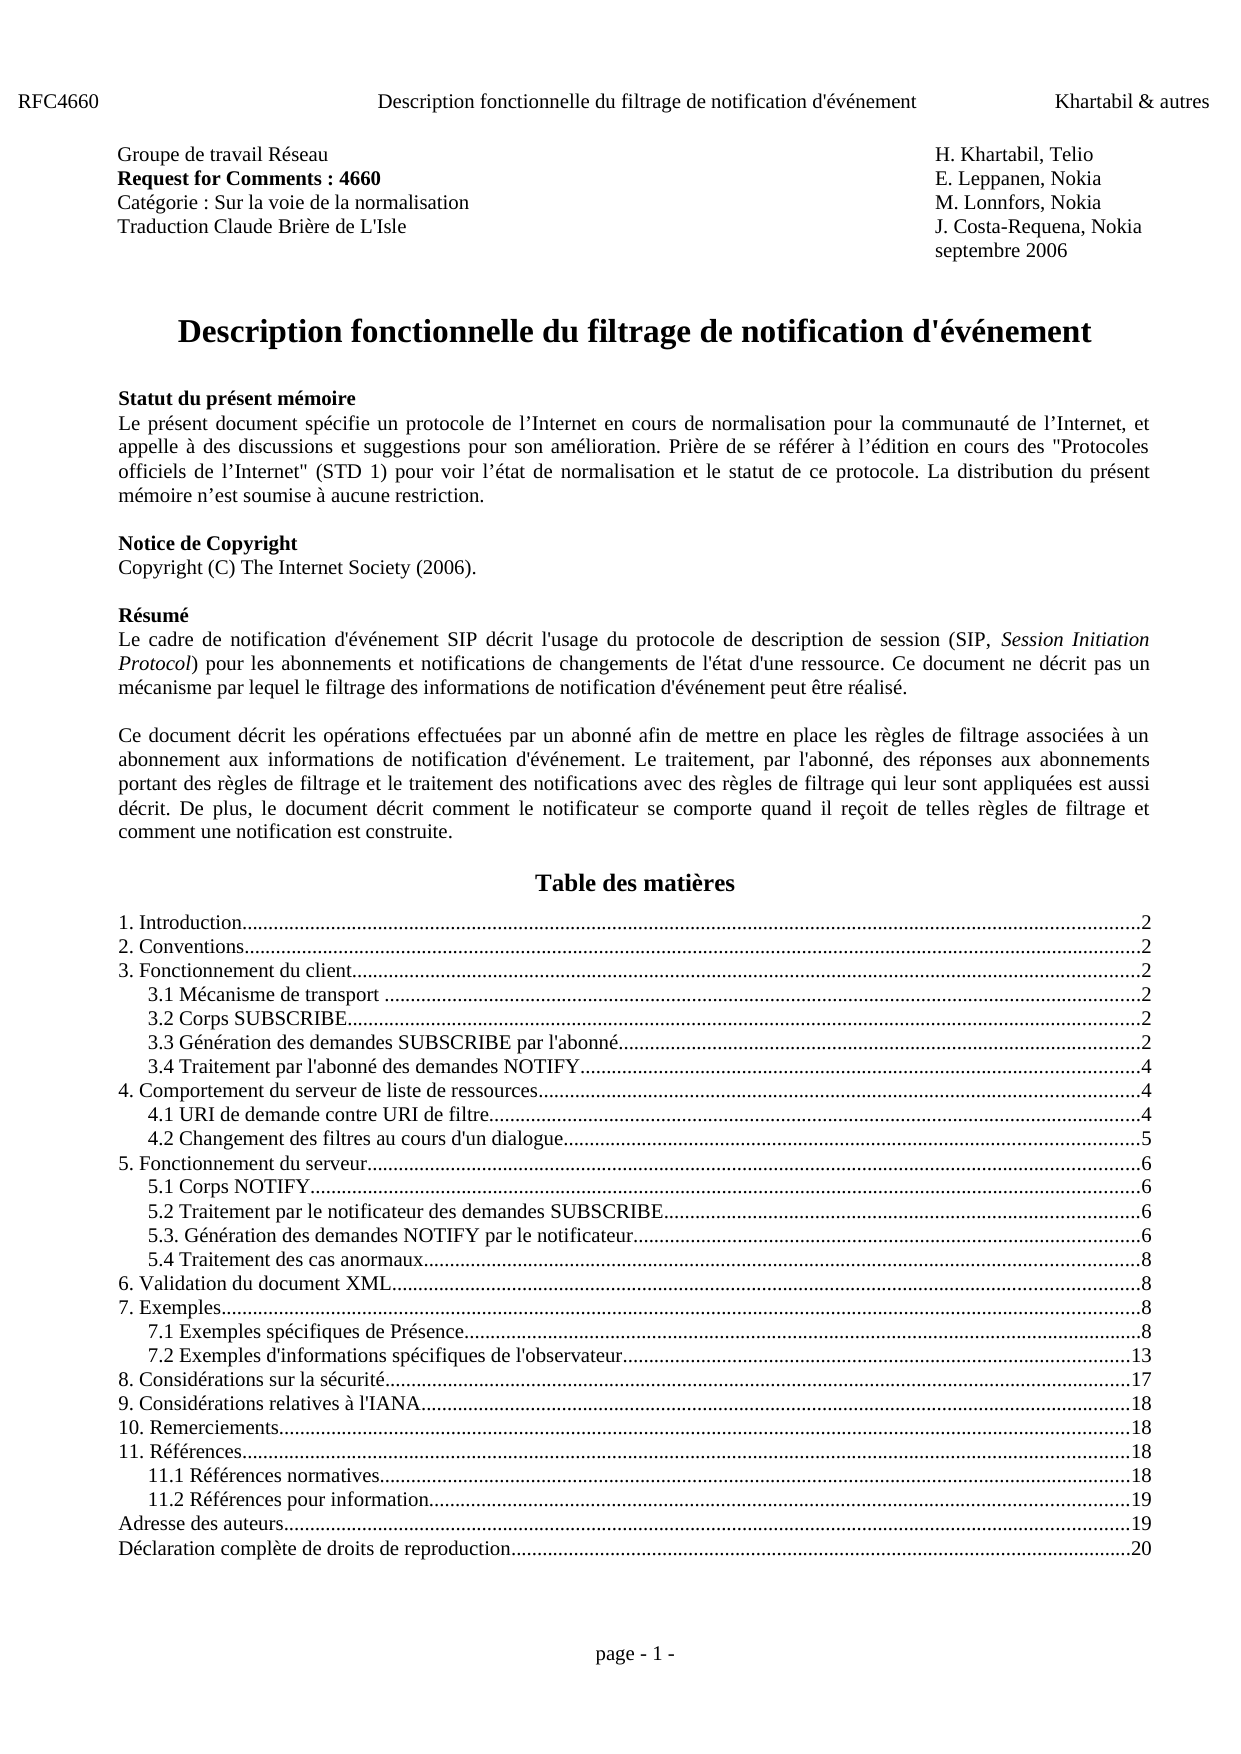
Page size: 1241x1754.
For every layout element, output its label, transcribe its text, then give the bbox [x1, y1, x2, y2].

text 4.2 Changement des filtres au cours d'un dialogue 5 [148, 1126, 1152, 1150]
subtitle Description fonctionnelle du filtrage de notification d'événement [118, 311, 1152, 350]
table_cell [117, 238, 935, 262]
table_cell Catégorie : Sur la voie de la normalisation [117, 190, 935, 214]
table_cell Request for Comments : 4660 [117, 166, 935, 190]
text Adresse des auteurs 19 [118, 1511, 1152, 1535]
text 1. Introduction 2 [118, 910, 1152, 934]
text 3. Fonctionnement du client 2 [118, 958, 1152, 982]
text 7.1 Exemples spécifiques de Présence 8 [148, 1319, 1152, 1343]
text 5.3. Génération des demandes NOTIFY par le notificateur 6 [148, 1223, 1152, 1247]
text 10. Remerciements 18 [118, 1415, 1152, 1439]
text 8. Considérations sur la sécurité 17 [118, 1367, 1152, 1391]
text 3.2 Corps SUBSCRIBE 2 [148, 1006, 1152, 1030]
text 4. Comportement du serveur de liste de ressources 4 [118, 1078, 1152, 1102]
text 3.3 Génération des demandes SUBSCRIBE par l'abonné 2 [148, 1030, 1152, 1054]
table_header H. Khartabil, Telio [935, 142, 1151, 166]
text Déclaration complète de droits de reproduction 20 [118, 1535, 1152, 1559]
text 4.1 URI de demande contre URI de filtre 4 [148, 1102, 1152, 1126]
text Statut du présent mémoire [118, 386, 1152, 410]
text 7.2 Exemples d'informations spécifiques de l'observateur 13 [148, 1343, 1152, 1367]
text Notice de Copyright [118, 531, 1152, 555]
table_header Groupe de travail Réseau [117, 142, 935, 166]
text 3.4 Traitement par l'abonné des demandes NOTIFY 4 [148, 1054, 1152, 1078]
text 11. Références 18 [118, 1439, 1152, 1463]
text 5. Fonctionnement du serveur 6 [118, 1150, 1152, 1174]
text 7. Exemples 8 [118, 1295, 1152, 1319]
subtitle Table des matières [118, 868, 1152, 897]
text 5.2 Traitement par le notificateur des demandes SUBSCRIBE 6 [148, 1198, 1152, 1223]
text Ce document décrit les opérations effectuées par un abonné afin de mettre en place les règles de filtrage associées à un abonnement aux informations de notification d'événement. Le traitement, par l'abonné, des réponses aux abonnements portant des règles de filtrage et le traitement des notifications avec des règles de filtrage qui leur sont appliquées est aussi décrit. De plus, le document décrit comment le notificateur se comporte quand il reçoit de telles règles de filtrage et comment une notification est construite. [118, 723, 1152, 843]
table_cell septembre 2006 [935, 238, 1151, 262]
table_cell Traduction Claude Brière de L'Isle [117, 214, 935, 238]
text 6. Validation du document XML 8 [118, 1271, 1152, 1295]
text 11.1 Références normatives 18 [148, 1463, 1152, 1487]
text 2. Conventions 2 [118, 934, 1152, 958]
text Résumé [118, 603, 1152, 627]
table_cell E. Leppanen, Nokia [935, 166, 1151, 190]
text 5.4 Traitement des cas anormaux 8 [148, 1247, 1152, 1271]
text 5.1 Corps NOTIFY 6 [148, 1174, 1152, 1198]
text 3.1 Mécanisme de transport 2 [148, 982, 1152, 1006]
table_cell M. Lonnfors, Nokia [935, 190, 1151, 214]
text 11.2 Références pour information 19 [148, 1487, 1152, 1511]
text Copyright (C) The Internet Society (2006). [118, 555, 1152, 579]
text Le présent document spécifie un protocole de l’Internet en cours de normalisation pour la communauté de l’Internet, et appelle à des discussions et suggestions pour son amélioration. Prière de se référer à l’édition en cours des "Protocoles officiels de l’Internet" (STD 1) pour voir l’état de normalisation et le statut de ce protocole. La distribution du présent mémoire n’est soumise à aucune restriction. [118, 410, 1152, 507]
table_cell J. Costa-Requena, Nokia [935, 214, 1151, 238]
text 9. Considérations relatives à l'IANA 18 [118, 1391, 1152, 1415]
text Le cadre de notification d'événement SIP décrit l'usage du protocole de description de session (SIP, Session Initiation Protocol) pour les abonnements et notifications de changements de l'état d'une ressource. Ce document ne décrit pas un mécanisme par lequel le filtrage des informations de notification d'événement peut être réalisé. [118, 627, 1152, 699]
